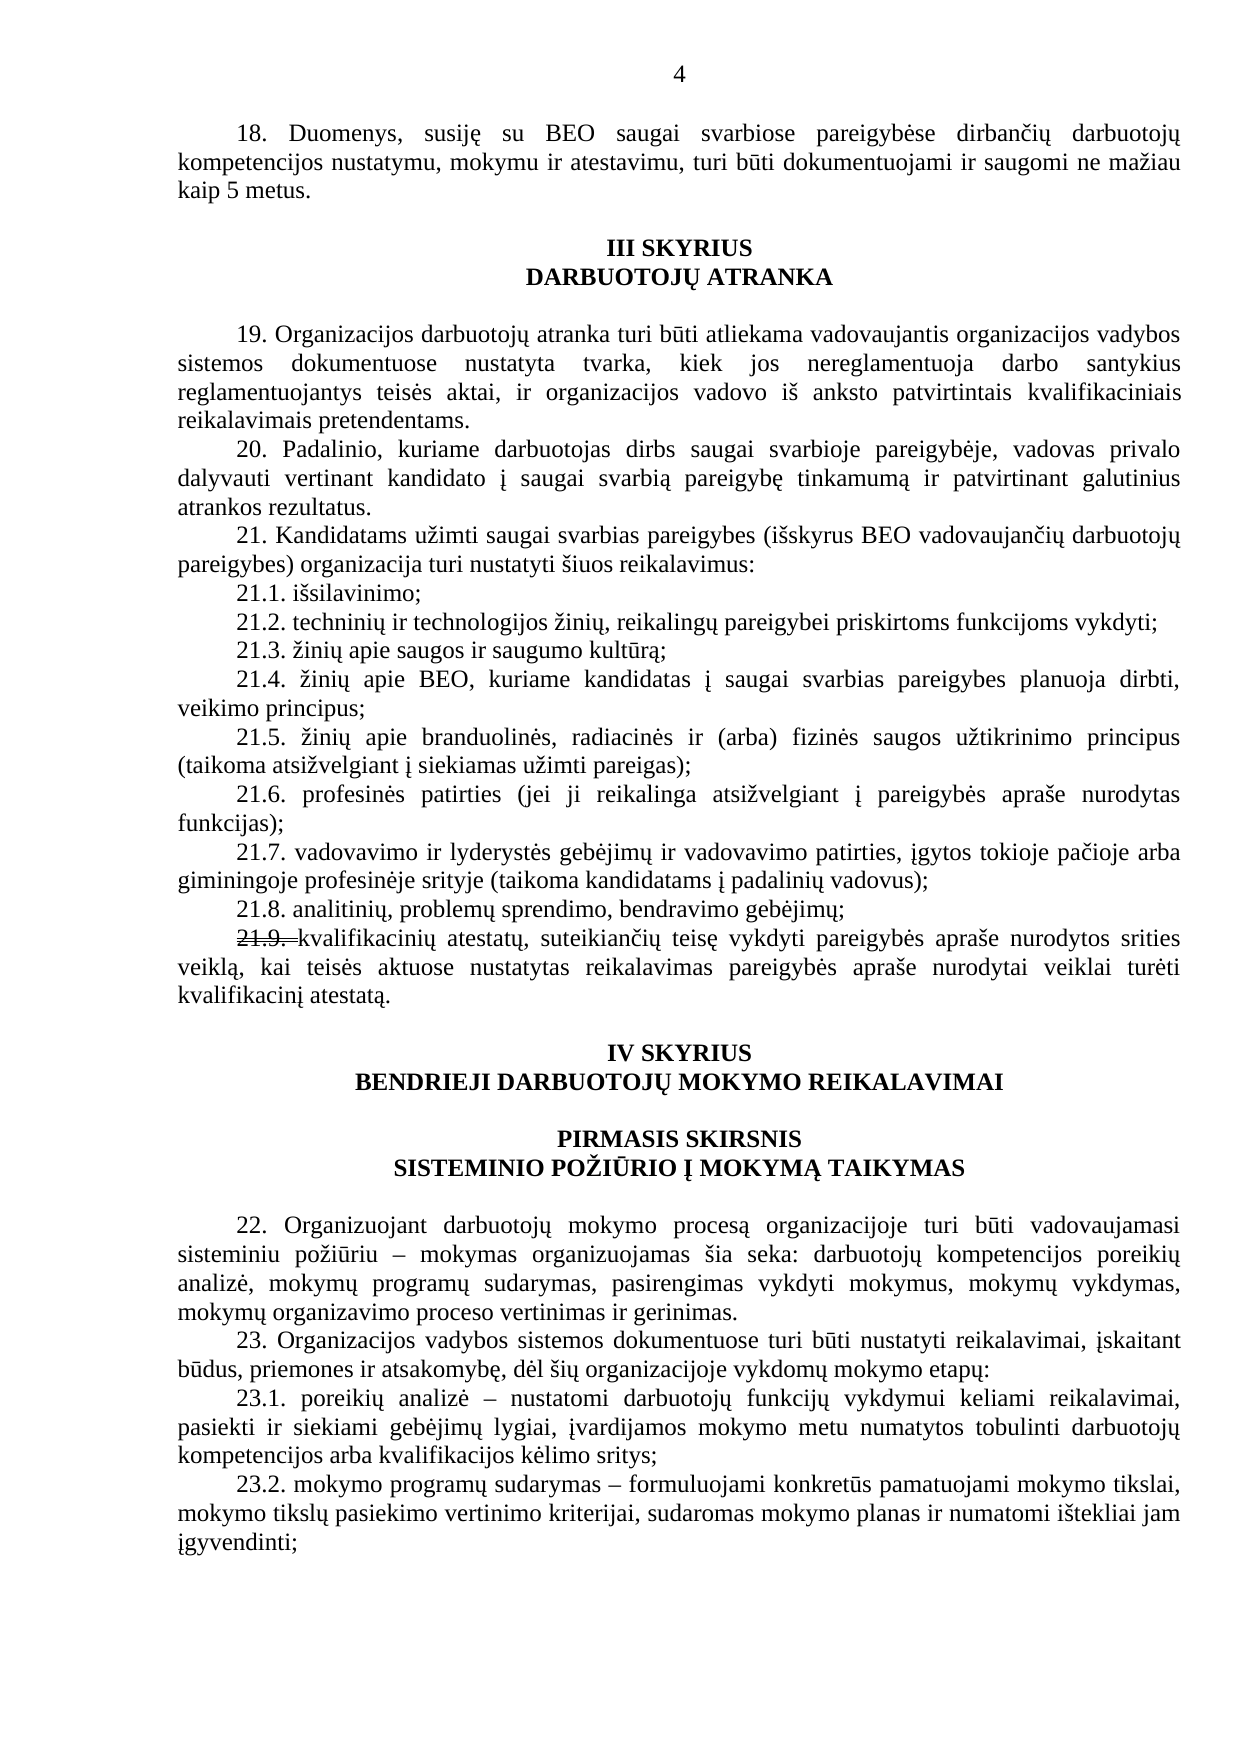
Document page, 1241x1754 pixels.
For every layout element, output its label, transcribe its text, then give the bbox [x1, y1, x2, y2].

text 21.9. kvalifikacinių atestatų, suteikiančių teisę vykdyti pareigybės apraše nurodytos srities veiklą, kai teisės aktuose nustatytas reikalavimas pareigybės apraše nurodytai veiklai turėti kvalifikacinį atestatą. [177, 923, 1181, 1009]
text III SKYRIUS [177, 233, 1181, 262]
text 23. Organizacijos vadybos sistemos dokumentuose turi būti nustatyti reikalavimai, įskaitant būdus, priemones ir atsakomybę, dėl šių organizacijoje vykdomų mokymo etapų: [177, 1326, 1181, 1383]
text 21.5. žinių apie branduolinės, radiacinės ir (arba) fizinės saugos užtikrinimo principus (taikoma atsižvelgiant į siekiamas užimti pareigas); [177, 722, 1181, 779]
text 21.3. žinių apie saugos ir saugumo kultūrą; [177, 636, 1181, 664]
text BENDRIEJI DARBUOTOJŲ MOKYMO REIKALAVIMAI [177, 1067, 1181, 1096]
text 22. Organizuojant darbuotojų mokymo procesą organizacijoje turi būti vadovaujamasi sisteminiu požiūriu – mokymas organizuojamas šia seka: darbuotojų kompetencijos poreikių analizė, mokymų programų sudarymas, pasirengimas vykdyti mokymus, mokymų vykdymas, mokymų organizavimo proceso vertinimas ir gerinimas. [177, 1211, 1181, 1326]
text 21.8. analitinių, problemų sprendimo, bendravimo gebėjimų; [177, 894, 1181, 923]
text IV SKYRIUS [177, 1038, 1181, 1067]
text 21.6. profesinės patirties (jei ji reikalinga atsižvelgiant į pareigybės apraše nurodytas funkcijas); [177, 779, 1181, 837]
text 19. Organizacijos darbuotojų atranka turi būti atliekama vadovaujantis organizacijos vadybos sistemos dokumentuose nustatyta tvarka, kiek jos nereglamentuoja darbo santykius reglamentuojantys teisės aktai, ir organizacijos vadovo iš anksto patvirtintais kvalifikaciniais reikalavimais pretendentams. [177, 319, 1181, 434]
text 23.1. poreikių analizė – nustatomi darbuotojų funkcijų vykdymui keliami reikalavimai, pasiekti ir siekiami gebėjimų lygiai, įvardijamos mokymo metu numatytos tobulinti darbuotojų kompetencijos arba kvalifikacijos kėlimo sritys; [177, 1383, 1181, 1469]
text PIRMASIS SKIRSNIS [177, 1124, 1181, 1153]
text 18. Duomenys, susiję su BEO saugai svarbiose pareigybėse dirbančių darbuotojų kompetencijos nustatymu, mokymu ir atestavimu, turi būti dokumentuojami ir saugomi ne mažiau kaip 5 metus. [177, 118, 1181, 204]
text SISTEMINIO POŽIŪRIO Į MOKYMĄ TAIKYMAS [177, 1153, 1181, 1182]
text 20. Padalinio, kuriame darbuotojas dirbs saugai svarbioje pareigybėje, vadovas privalo dalyvauti vertinant kandidato į saugai svarbią pareigybę tinkamumą ir patvirtinant galutinius atrankos rezultatus. [177, 434, 1181, 521]
text 21.4. žinių apie BEO, kuriame kandidatas į saugai svarbias pareigybes planuoja dirbti, veikimo principus; [177, 664, 1181, 722]
text 21.2. techninių ir technologijos žinių, reikalingų pareigybei priskirtoms funkcijoms vykdyti; [177, 607, 1181, 636]
text 23.2. mokymo programų sudarymas – formuluojami konkretūs pamatuojami mokymo tikslai, mokymo tikslų pasiekimo vertinimo kriterijai, sudaromas mokymo planas ir numatomi ištekliai jam įgyvendinti; [177, 1469, 1181, 1556]
text 21. Kandidatams užimti saugai svarbias pareigybes (išskyrus BEO vadovaujančių darbuotojų pareigybes) organizacija turi nustatyti šiuos reikalavimus: [177, 521, 1181, 578]
text DARBUOTOJŲ ATRANKA [177, 262, 1181, 291]
text 21.7. vadovavimo ir lyderystės gebėjimų ir vadovavimo patirties, įgytos tokioje pačioje arba giminingoje profesinėje srityje (taikoma kandidatams į padalinių vadovus); [177, 837, 1181, 894]
text 21.1. išsilavinimo; [177, 578, 1181, 607]
